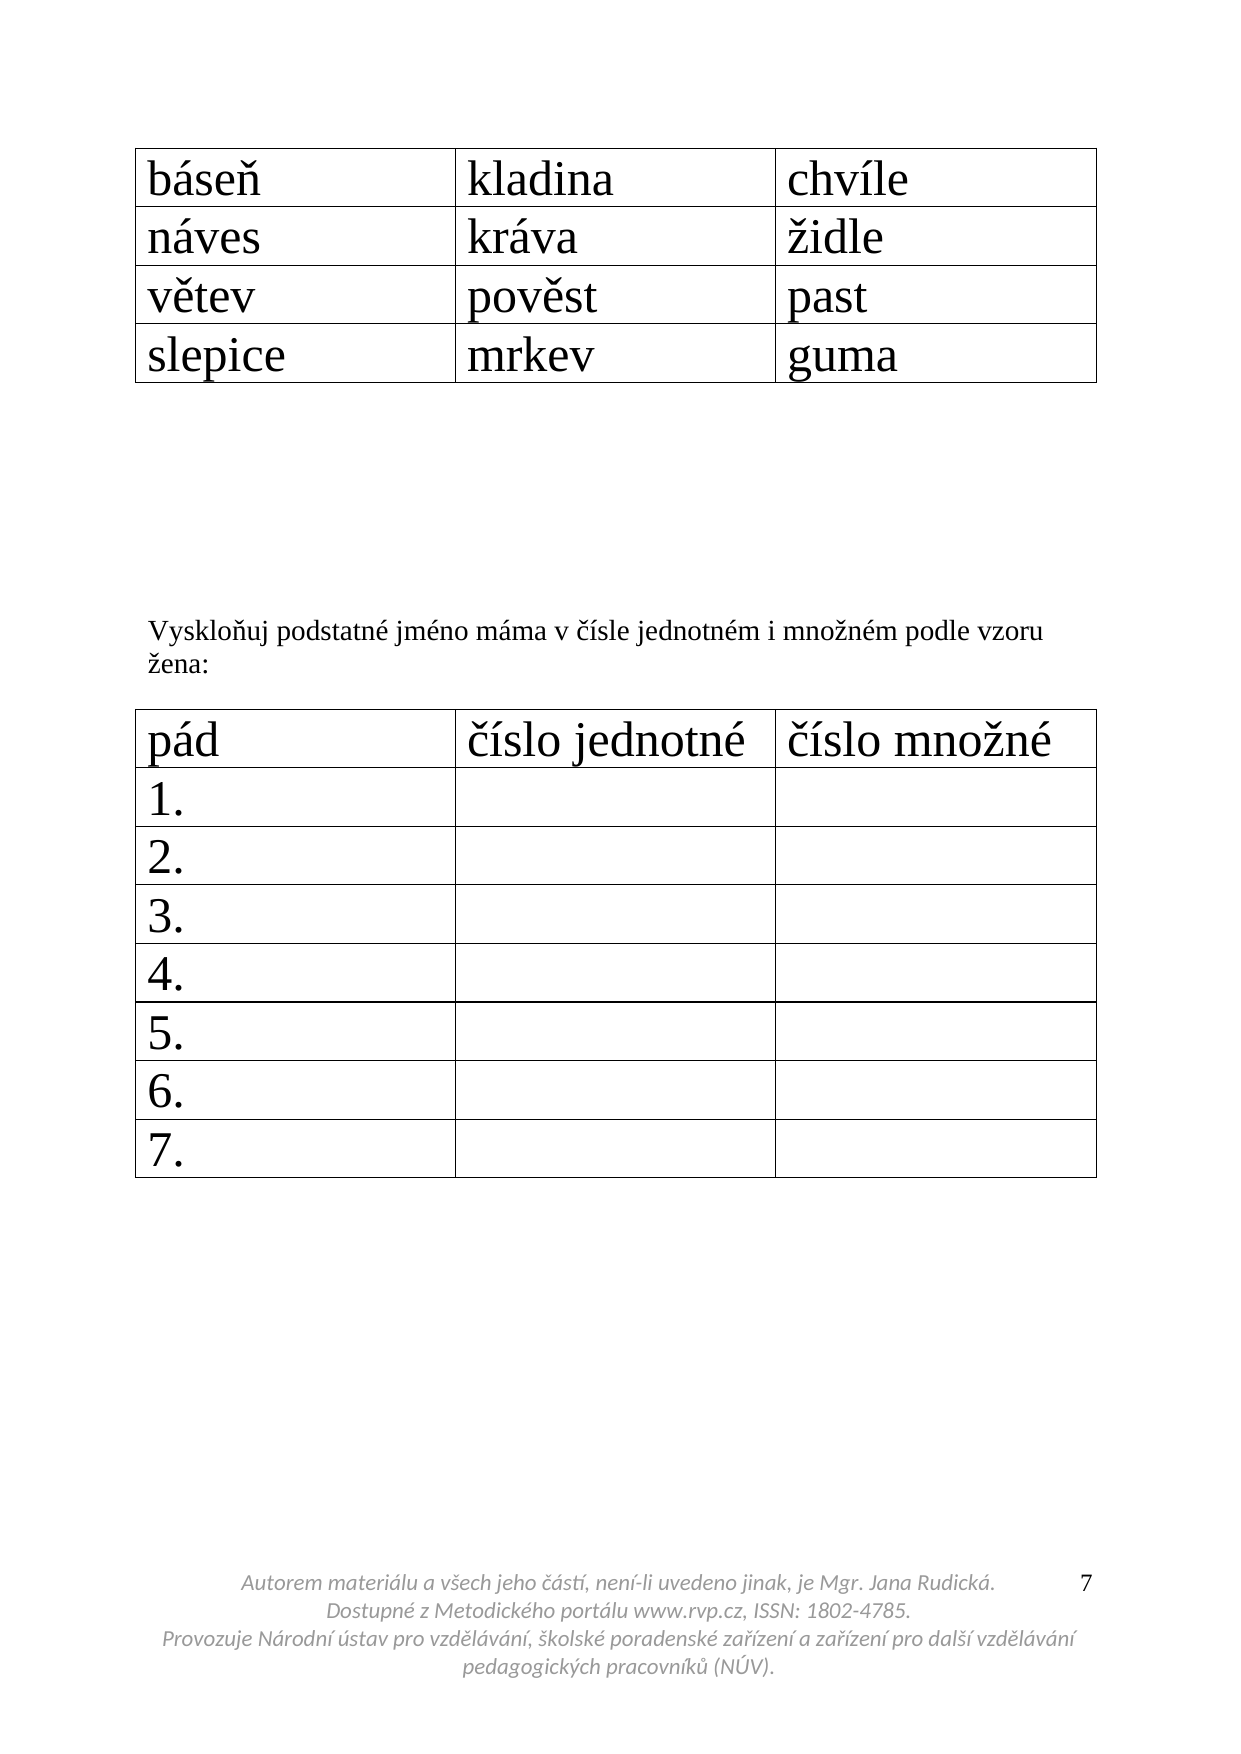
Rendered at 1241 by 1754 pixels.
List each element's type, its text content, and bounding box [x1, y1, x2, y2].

table_cell [456, 1061, 775, 1118]
table_cell guma [776, 324, 1096, 382]
table_cell [776, 1120, 1096, 1177]
table_cell náves [136, 207, 455, 265]
table_header pád [136, 710, 455, 767]
table_cell větev [136, 266, 455, 323]
table_cell [776, 1003, 1096, 1060]
table_header báseň [136, 149, 455, 206]
table_cell [776, 768, 1096, 826]
table_cell 1. [136, 768, 455, 826]
table_cell past [776, 266, 1096, 323]
table_cell mrkev [456, 324, 775, 382]
table_cell [456, 827, 775, 884]
table_cell [456, 768, 775, 826]
table_cell [456, 1003, 775, 1060]
table_cell slepice [136, 324, 455, 382]
table_cell 5. [136, 1003, 455, 1060]
table_cell kráva [456, 207, 775, 265]
table_header kladina [456, 149, 775, 206]
table_header chvíle [776, 149, 1096, 206]
table_cell [776, 827, 1096, 884]
table_cell [456, 944, 775, 1001]
table_cell 4. [136, 944, 455, 1001]
table_cell [776, 944, 1096, 1001]
table_cell 2. [136, 827, 455, 884]
table_header číslo jednotné [456, 710, 775, 767]
table_cell [776, 1061, 1096, 1118]
table_cell 7. [136, 1120, 455, 1177]
table_header číslo množné [776, 710, 1096, 767]
table_cell židle [776, 207, 1096, 265]
table_cell 6. [136, 1061, 455, 1118]
table_cell [456, 1120, 775, 1177]
table_cell [776, 885, 1096, 943]
text Vyskloňuj podstatné jméno máma v čísle jednotném i množném podle vzoru žena: [148, 613, 1093, 680]
table_cell [456, 885, 775, 943]
table_cell pověst [456, 266, 775, 323]
table_cell 3. [136, 885, 455, 943]
